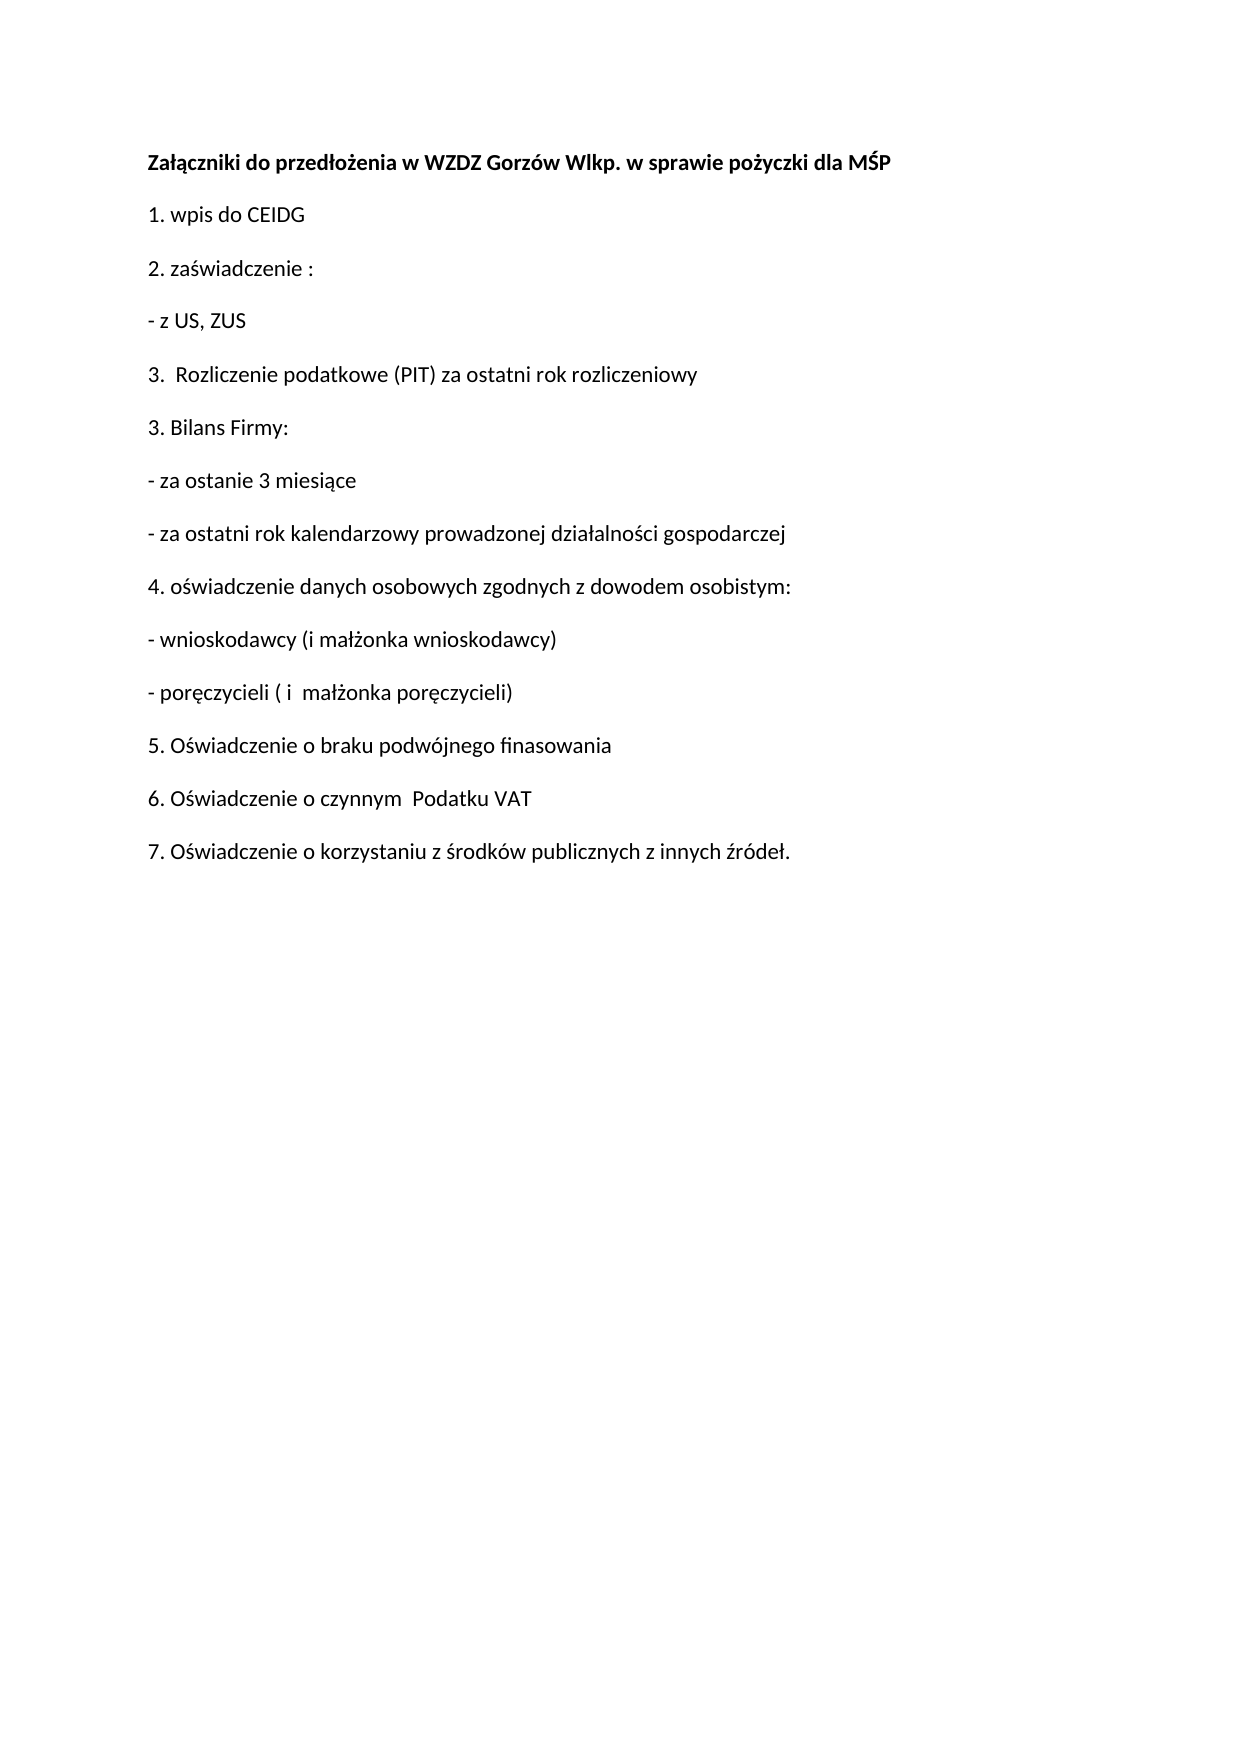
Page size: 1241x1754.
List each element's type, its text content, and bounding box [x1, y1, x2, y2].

text 2. zaświadczenie : [148, 254, 1093, 282]
text - z US, ZUS [148, 307, 1093, 335]
text 3. Bilans Firmy: [148, 413, 1093, 441]
text 7. Oświadczenie o korzystaniu z środków publicznych z innych źródeł. [148, 837, 1093, 865]
text - za ostanie 3 miesiące [148, 466, 1093, 494]
text 3. Rozliczenie podatkowe (PIT) za ostatni rok rozliczeniowy [148, 360, 1093, 388]
text - wnioskodawcy (i małżonka wnioskodawcy) [148, 625, 1093, 653]
text 4. oświadczenie danych osobowych zgodnych z dowodem osobistym: [148, 572, 1093, 600]
text 6. Oświadczenie o czynnym Podatku VAT [148, 784, 1093, 812]
text 1. wpis do CEIDG [148, 201, 1093, 229]
text Załączniki do przedłożenia w WZDZ Gorzów Wlkp. w sprawie pożyczki dla MŚP [148, 148, 1093, 176]
text - poręczycieli ( i małżonka poręczycieli) [148, 678, 1093, 706]
text - za ostatni rok kalendarzowy prowadzonej działalności gospodarczej [148, 519, 1093, 547]
text 5. Oświadczenie o braku podwójnego finasowania [148, 731, 1093, 759]
